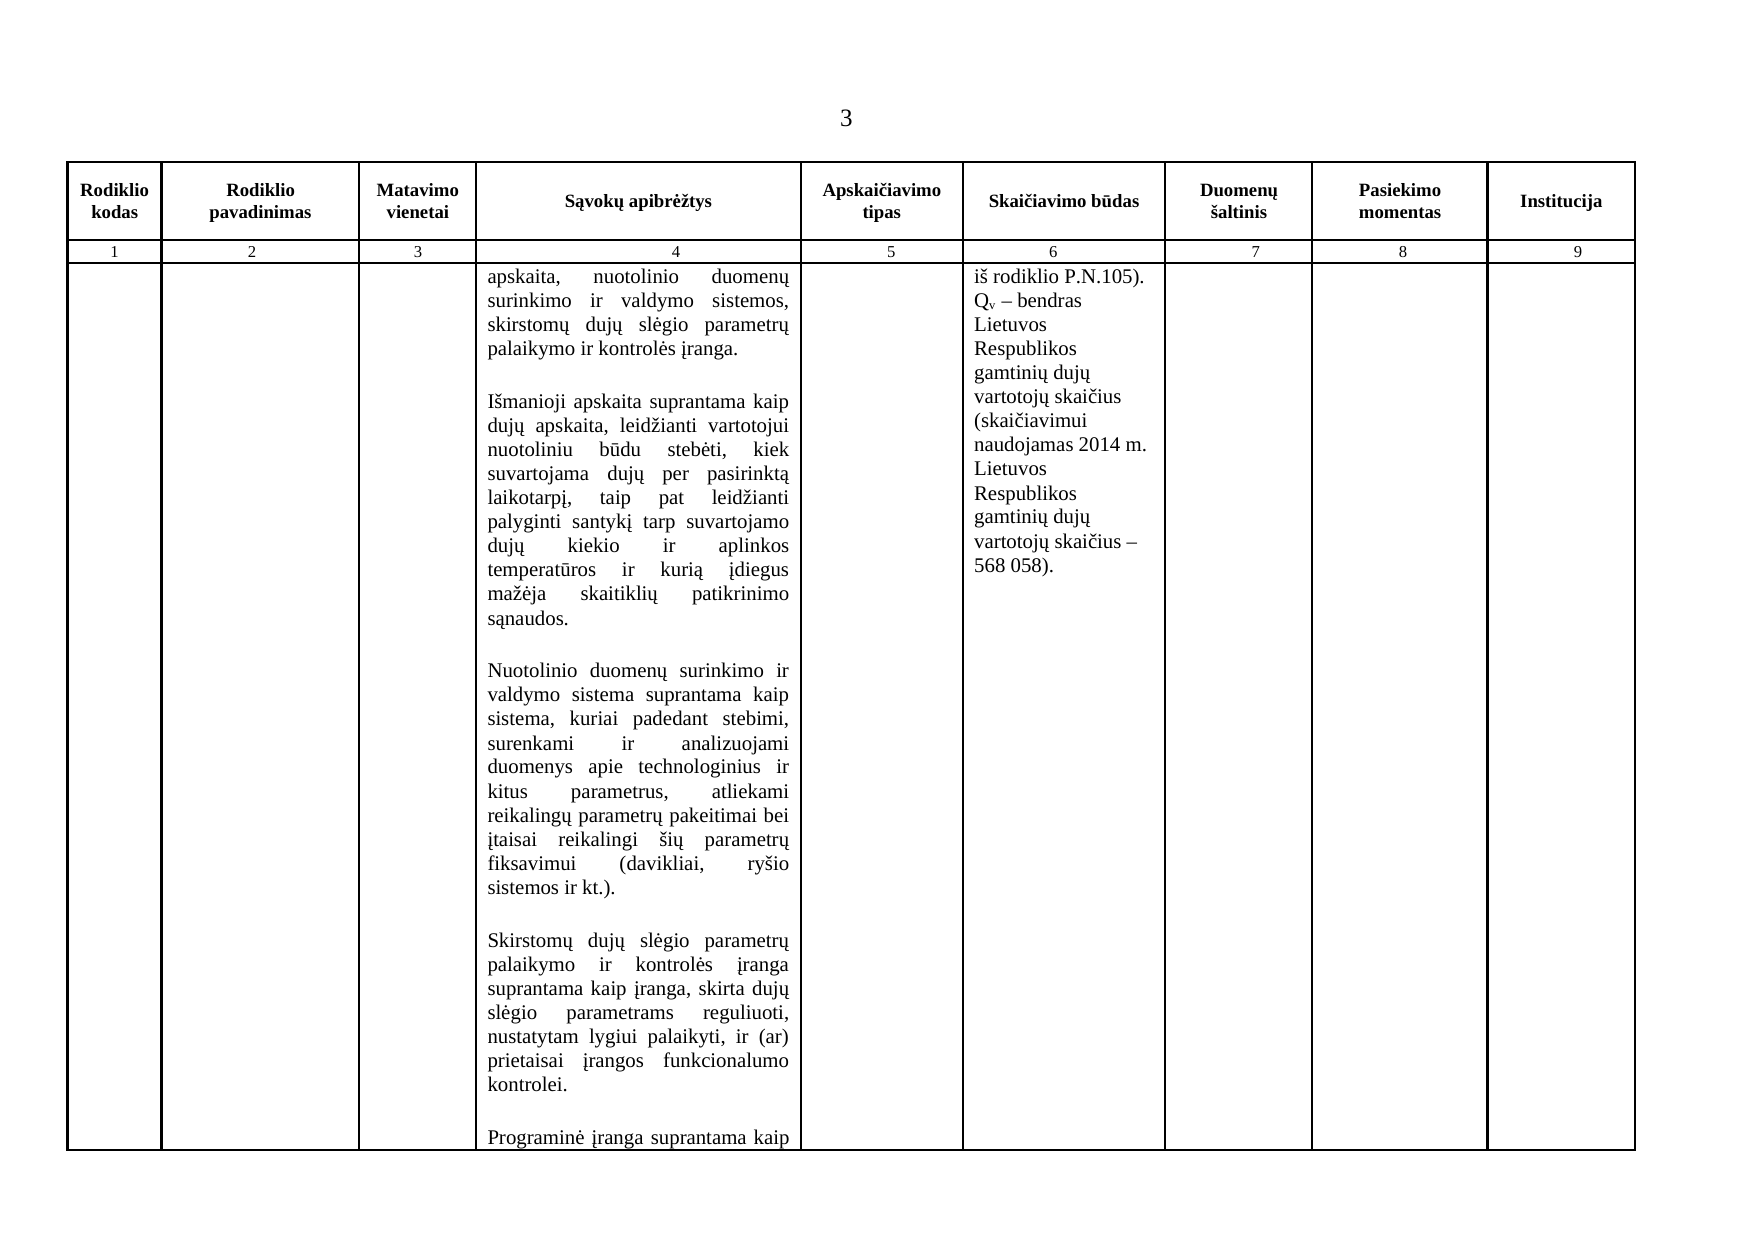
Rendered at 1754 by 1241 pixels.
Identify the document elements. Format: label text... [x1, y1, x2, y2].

table_cell iš rodiklio P.N.105). Qv – bendras Lietuvos Respublikos gamtinių dujų vartotojų skaičius (skaičiavimui naudojamas 2014 m. Lietuvos Respublikos gamtinių dujų vartotojų skaičius – 568 058). [964, 264, 1164, 1149]
table_header Duomenų šaltinis [1166, 163, 1311, 238]
table_cell [802, 264, 962, 1149]
table_header Sąvokų apibrėžtys [477, 163, 800, 238]
table_cell 6 [964, 241, 1164, 262]
table_cell 4 [477, 241, 800, 262]
table_cell 9 [1489, 241, 1634, 262]
table_cell 8 [1313, 241, 1486, 262]
table_cell [163, 264, 358, 1149]
table_header Institucija [1489, 163, 1634, 238]
table_cell apskaita, nuotolinio duomenų surinkimo ir valdymo sistemos, skirstomų dujų slėgio parametrų palaikymo ir kontrolės įranga. Išmanioji apskaita suprantama kaip dujų apskaita, leidžianti vartotojui nuotoliniu būdu stebėti, kiek suvartojama dujų per pasirinktą laikotarpį, taip pat leidžianti palyginti santykį tarp suvartojamo dujų kiekio ir aplinkos temperatūros ir kurią įdiegus mažėja skaitiklių patikrinimo sąnaudos. Nuotolinio duomenų surinkimo ir valdymo sistema suprantama kaip sistema, kuriai padedant stebimi, surenkami ir analizuojami duomenys apie technologinius ir kitus parametrus, atliekami reikalingų parametrų pakeitimai bei įtaisai reikalingi šių parametrų fiksavimui (davikliai, ryšio sistemos ir kt.). Skirstomų dujų slėgio parametrų palaikymo ir kontrolės įranga suprantama kaip įranga, skirta dujų slėgio parametrams reguliuoti, nustatytam lygiui palaikyti, ir (ar) prietaisai įrangos funkcionalumo kontrolei. Programinė įranga suprantama kaip [477, 264, 800, 1149]
table_cell [1313, 264, 1486, 1149]
table_cell [1489, 264, 1634, 1149]
table_cell [360, 264, 475, 1149]
table_header Rodiklio kodas [69, 163, 160, 238]
table_cell 5 [802, 241, 962, 262]
table_header Matavimo vienetai [360, 163, 475, 238]
table_cell [1166, 264, 1311, 1149]
table_cell 2 [163, 241, 358, 262]
table_cell 7 [1166, 241, 1311, 262]
table_header Rodiklio pavadinimas [163, 163, 358, 238]
table_header Pasiekimo momentas [1313, 163, 1486, 238]
table_cell 3 [360, 241, 475, 262]
table_header Apskaičiavimo tipas [802, 163, 962, 238]
table_header Skaičiavimo būdas [964, 163, 1164, 238]
table_cell 1 [69, 241, 160, 262]
table_cell [69, 264, 160, 1149]
